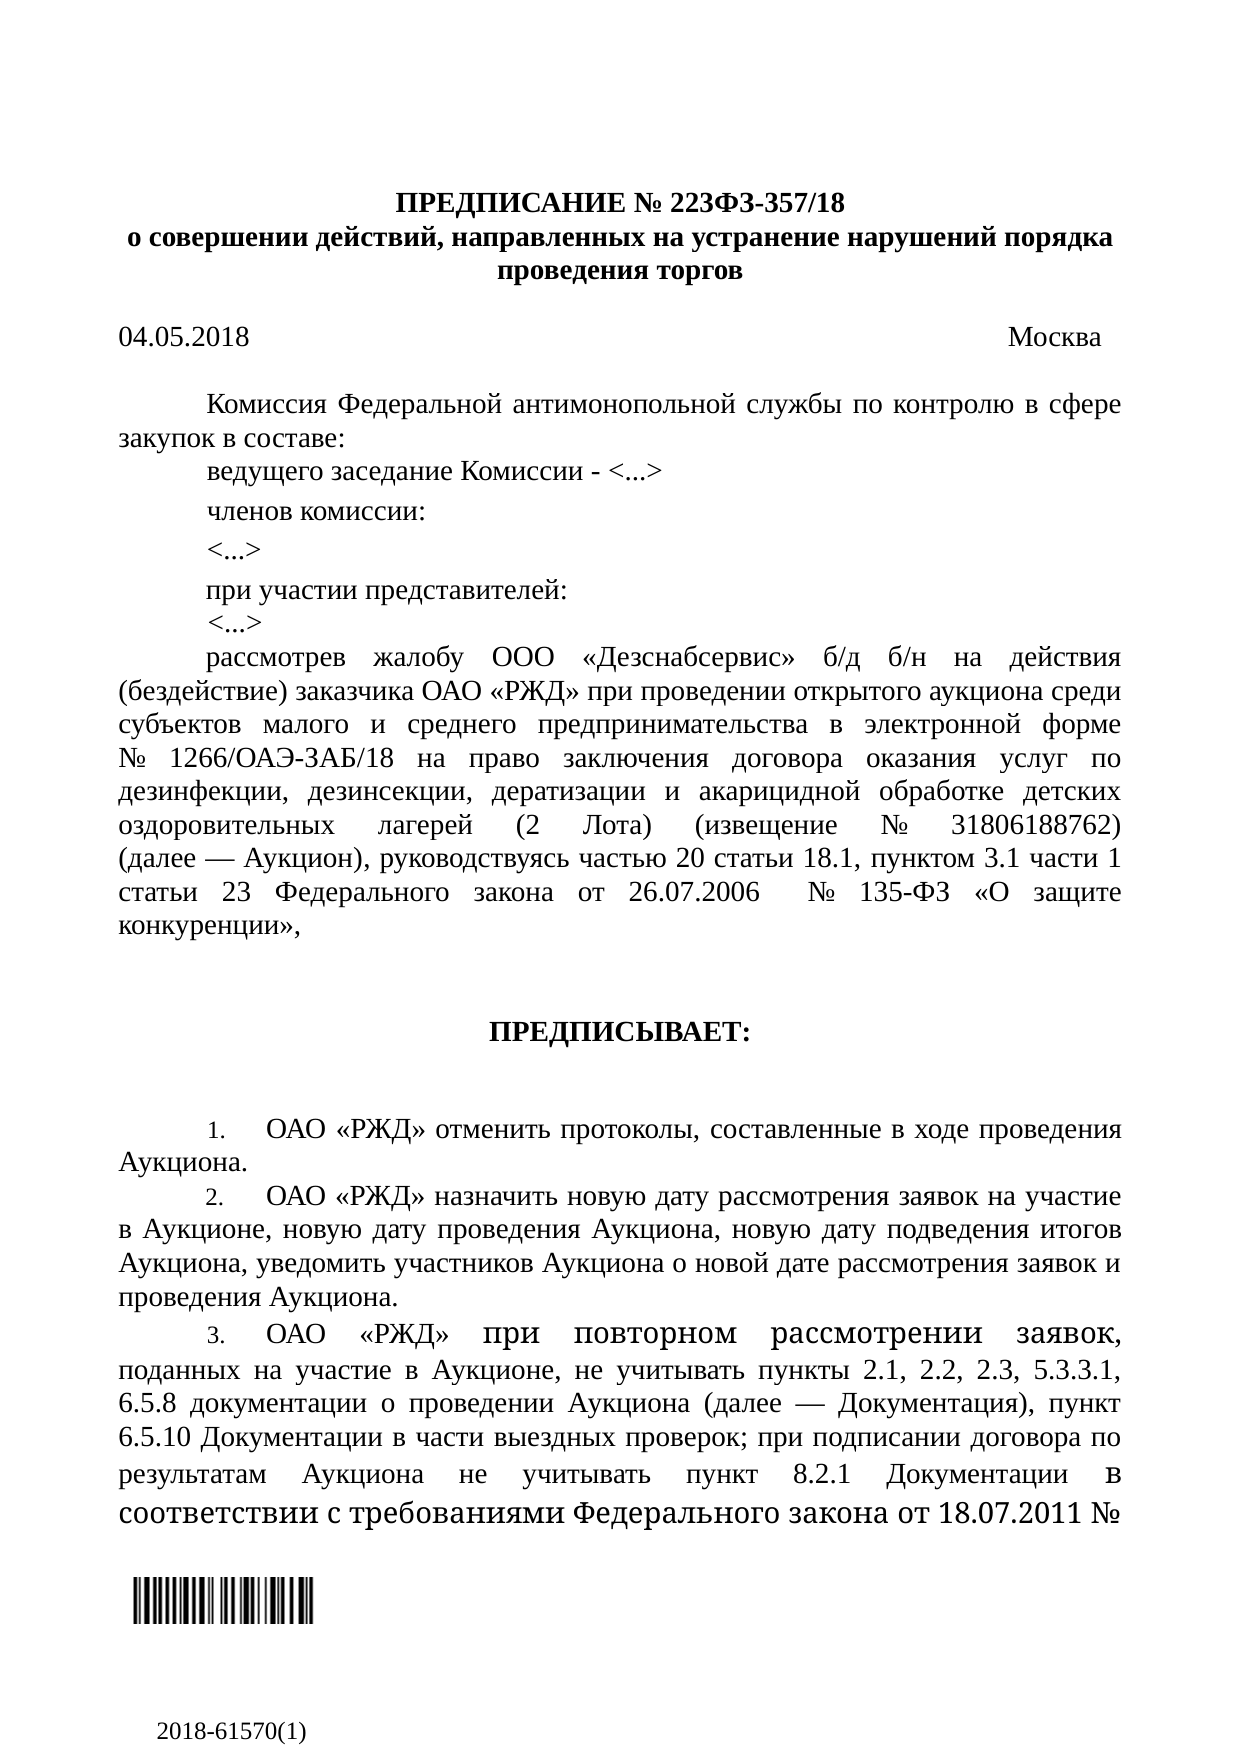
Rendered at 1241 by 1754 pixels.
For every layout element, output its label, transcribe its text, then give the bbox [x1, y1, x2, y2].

text о совершении действий, направленных на устранение нарушений порядка проведения торгов [118, 219, 1122, 286]
list ОАО «РЖД» при повторном рассмотрении заявок, поданных на участие в Аукционе, не учитывать пункты 2.1, 2.2, 2.3, 5.3.3.1, 6.5.8 документации о проведении Аукциона (далее — Документация), пункт 6.5.10 Документации в части выездных проверок; при подписании договора по результатам Аукциона не учитывать пункт 8.2.1 Документации в соответствии с требованиями Федерального закона от 18.07.2011 № [118, 1312, 1122, 1532]
list ОАО «РЖД» отменить протоколы, составленные в ходе проведения Аукциона. [118, 1111, 1122, 1178]
list ОАО «РЖД» назначить новую дату рассмотрения заявок на участие в Аукционе, новую дату проведения Аукциона, новую дату подведения итогов Аукциона, уведомить участников Аукциона о новой дате рассмотрения заявок и проведения Аукциона. [118, 1178, 1122, 1312]
text ПРЕДПИСЫВАЕТ: [118, 1014, 1122, 1047]
text <...> [118, 606, 1122, 639]
text при участии представителей: [118, 572, 1122, 606]
text членов комиссии: [118, 493, 1122, 527]
text ведущего заседание Комиссии - <...> [118, 453, 1122, 487]
text рассмотрев жалобу ООО «Дезснабсервис» б/д б/н на действия (бездействие) заказчика ОАО «РЖД» при проведении открытого аукциона среди субъектов малого и среднего предпринимательства в электронной форме № 1266/ОАЭ-ЗАБ/18 на право заключения договора оказания услуг по дезинфекции, дезинсекции, дератизации и акарицидной обработке детских оздоровительных лагерей (2 Лота) (извещение № 31806188762) (далее — Аукцион), руководствуясь частью 20 статьи 18.1, пунктом 3.1 части 1 статьи 23 Федерального закона от 26.07.2006 № 135-ФЗ «О защите конкуренции», [118, 639, 1122, 941]
text 04.05.2018 Москва [118, 319, 1122, 353]
text <...> [118, 532, 1122, 566]
text ПРЕДПИСАНИЕ № 223ФЗ-357/18 [118, 185, 1122, 219]
text Комиссия Федеральной антимонопольной службы по контролю в сфере закупок в составе: [118, 386, 1122, 453]
picture [118, 1577, 331, 1624]
